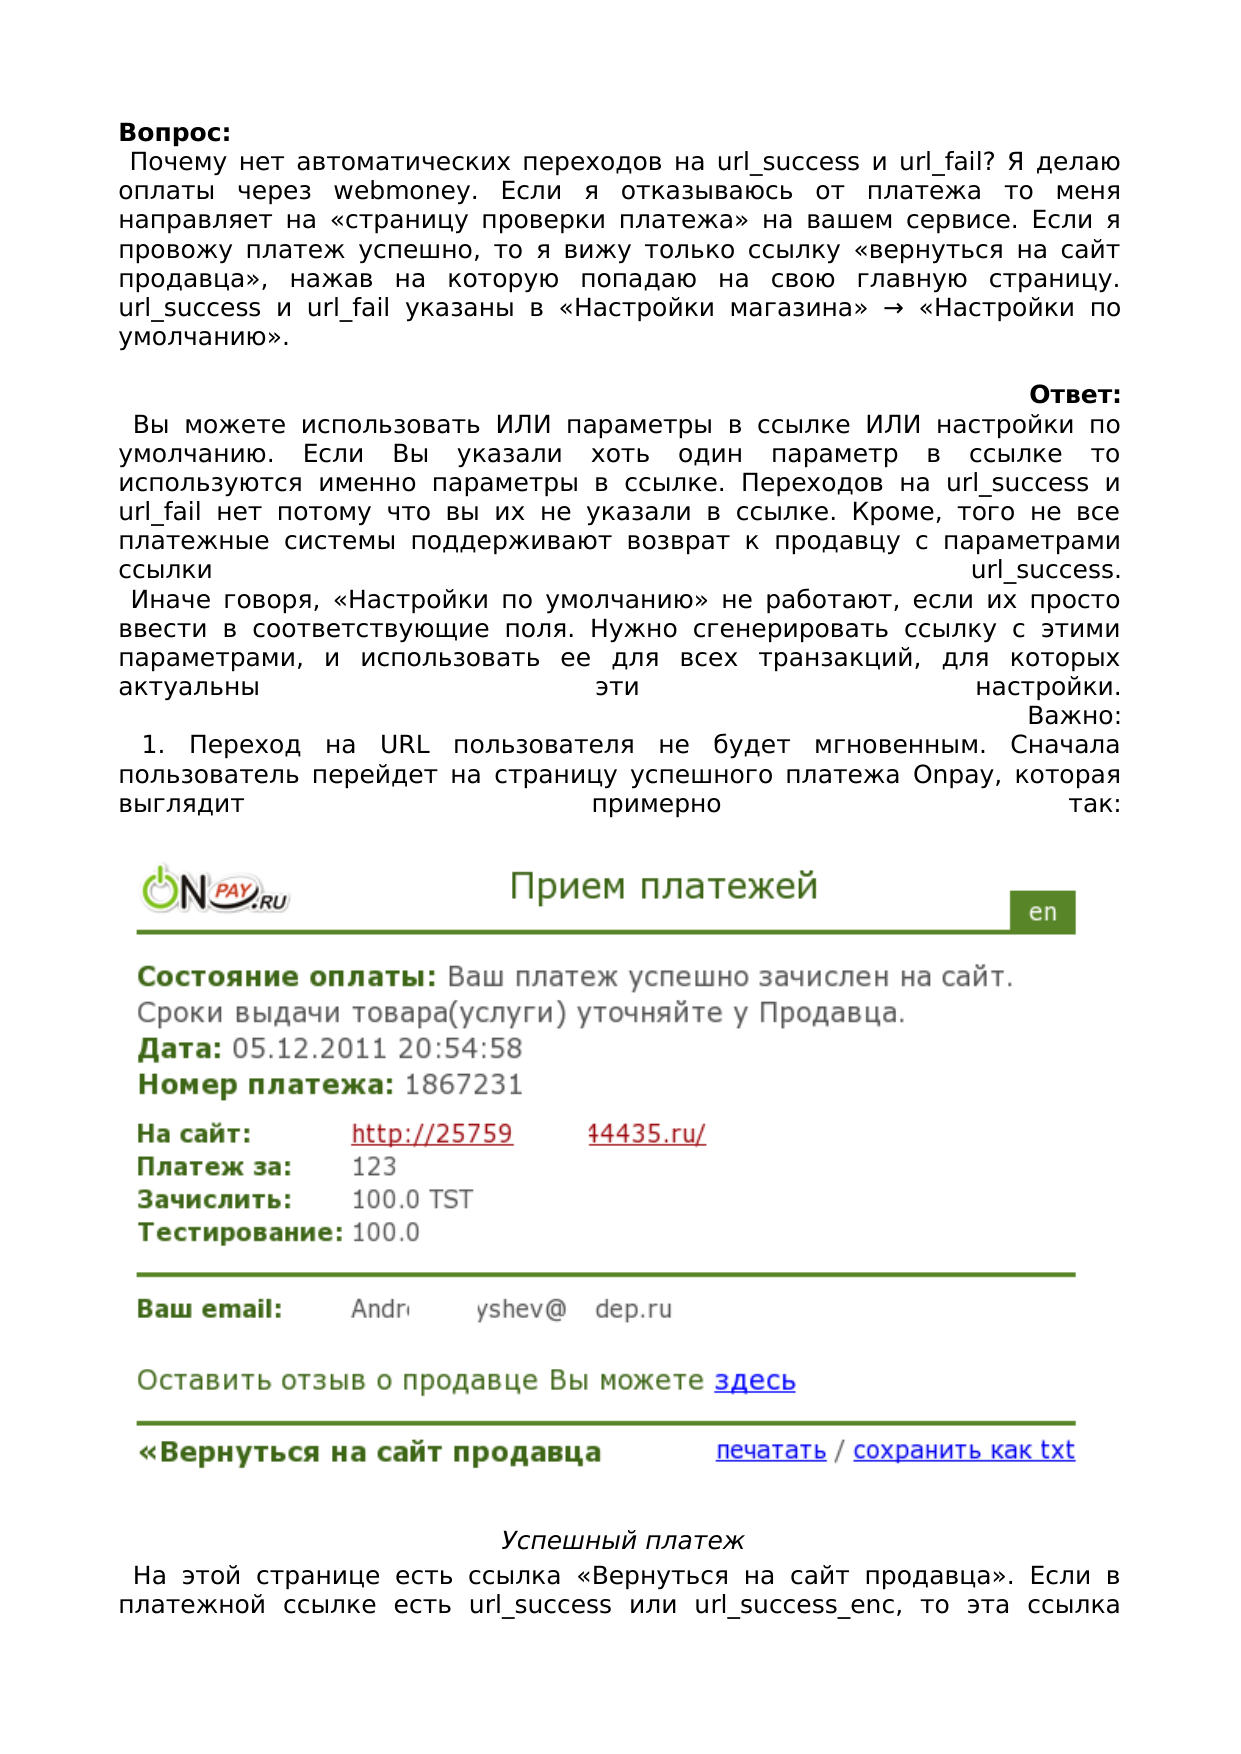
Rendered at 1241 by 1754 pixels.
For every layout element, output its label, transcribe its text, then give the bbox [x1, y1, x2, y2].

picture [126, 830, 1123, 1526]
text Успешный платеж [127, 1526, 1122, 1555]
text Вопрос: Почему нет автоматических переходов на url_success и url_fail? Я делаю оплаты через webmoney. Если я отказываюсь от платежа то меня направляет на «страницу проверки платежа» на вашем сервисе. Если я провожу платеж успешно, то я вижу только ссылку «вернуться на сайт продавца», нажав на которую попадаю на свою главную страницу. url_success и url_fail указаны в «Настройки магазина» → «Настройки по умолчанию». Ответ: Вы можете использовать ИЛИ параметры в ссылке ИЛИ настройки по умолчанию. Если Вы указали хоть один параметр в ссылке то используются именно параметры в ссылке. Переходов на url_success и url_fail нет потому что вы их не указали в ссылке. Кроме, того не все платежные системы поддерживают возврат к продавцу с параметрами ссылки url_success. Иначе говоря, «Настройки по умолчанию» не работают, если их просто ввести в соответствующие поля. Нужно сгенерировать ссылку с этими параметрами, и использовать ее для всех транзакций, для которых актуальны эти настройки. Важно: 1. Переход на URL пользователя не будет мгновенным. Сначала пользователь перейдет на страницу успешного платежа Onpay, которая выглядит примерно так: На этой странице есть ссылка «Вернуться на сайт продавца». Если в платежной ссылке есть url_success или url_success_enc, то эта ссылка [118, 118, 1122, 1619]
